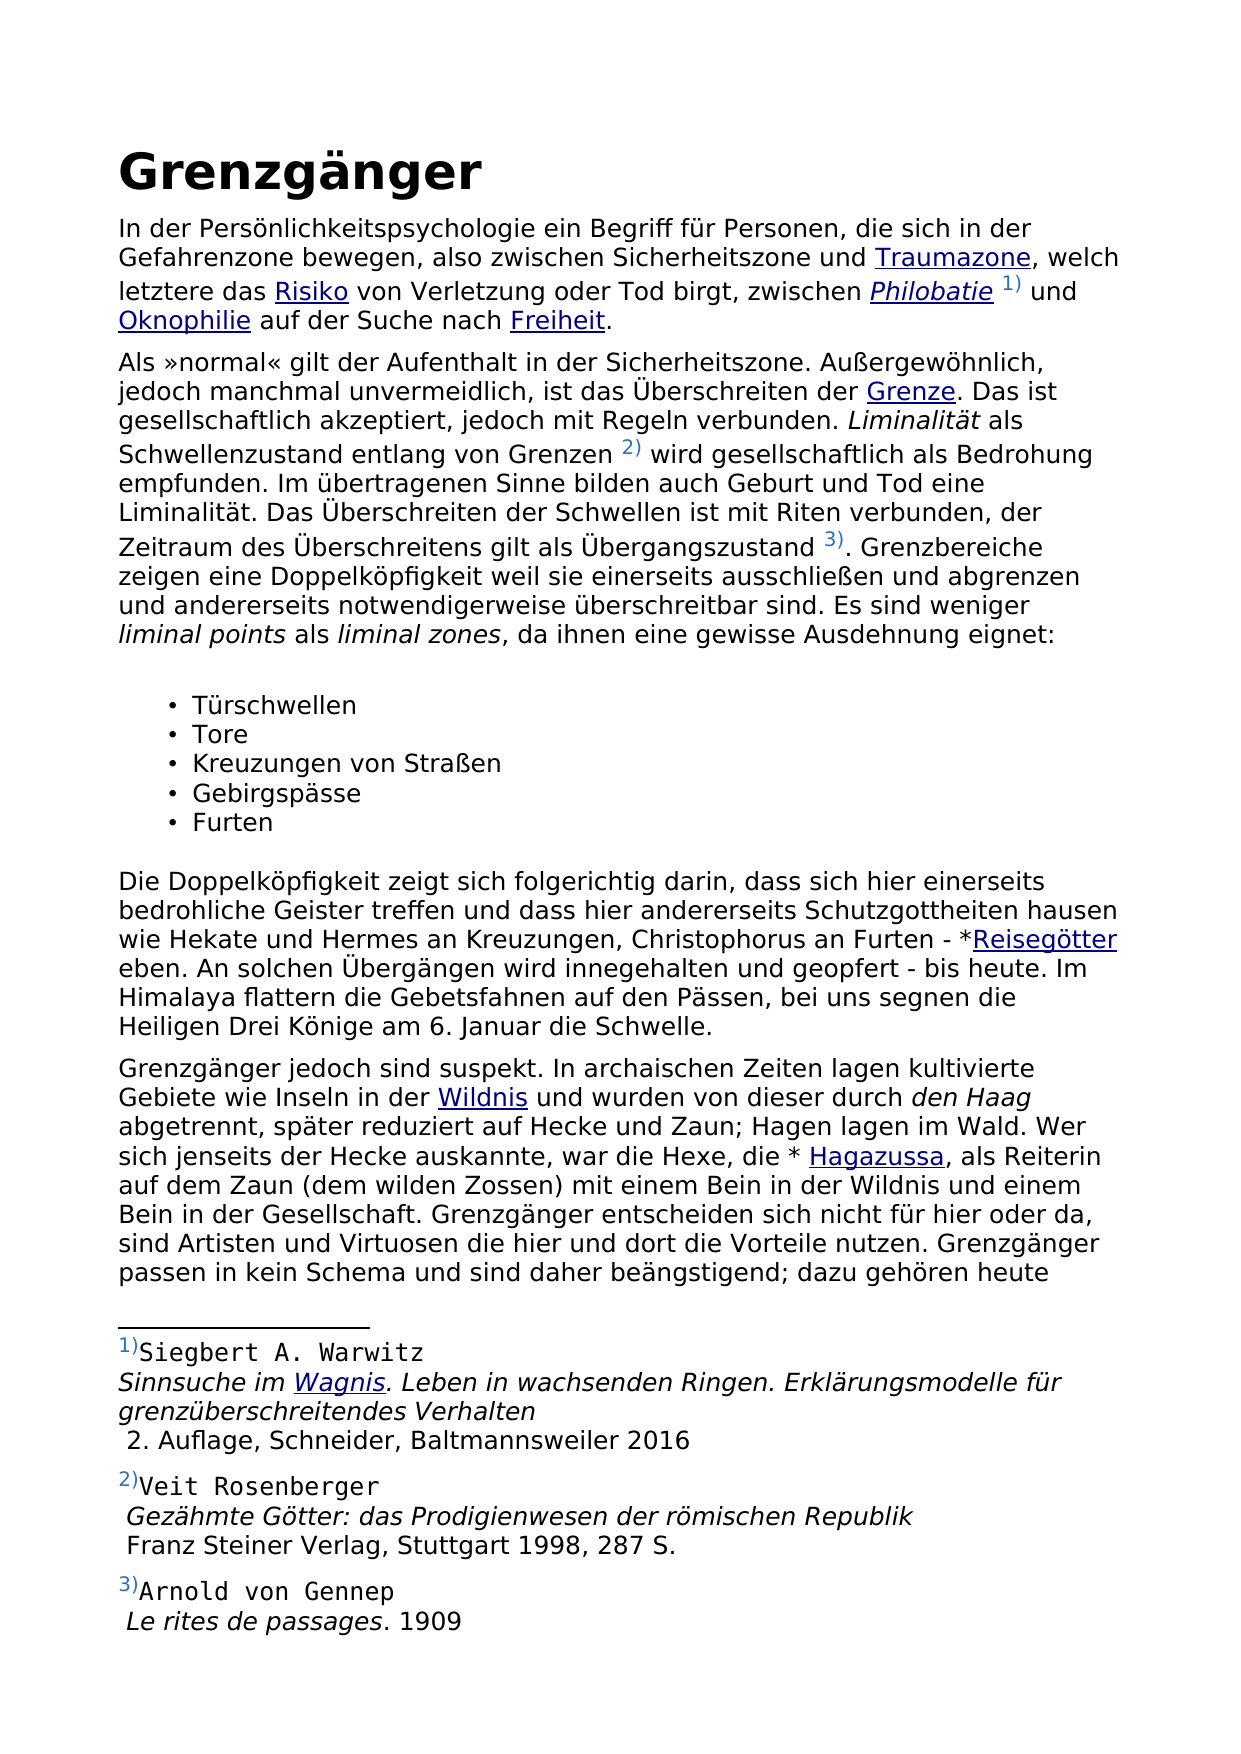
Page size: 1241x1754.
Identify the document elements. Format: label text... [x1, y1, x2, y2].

list Kreuzungen von Straßen [177, 750, 1122, 779]
subtitle Grenzgänger [118, 143, 1122, 201]
text Die Doppelköpfigkeit zeigt sich folgerichtig darin, dass sich hier einerseits bedrohliche Geister treffen und dass hier andererseits Schutzgottheiten hausen wie Hekate und Hermes an Kreuzungen, Christophorus an Furten - *Reisegötter eben. An solchen Übergängen wird innegehalten und geopfert - bis heute. Im Himalaya flattern die Gebetsfahnen auf den Pässen, bei uns segnen die Heiligen Drei Könige am 6. Januar die Schwelle. [118, 867, 1122, 1042]
list Furten [177, 808, 1122, 837]
list Tore [177, 721, 1122, 750]
list Türschwellen [177, 691, 1122, 721]
text In der Persönlichkeitspsychologie ein Begriff für Personen, die sich in der Gefahrenzone bewegen, also zwischen Sicherheitszone und Traumazone, welch letztere das Risiko von Verletzung oder Tod birgt, zwischen Philobatie und Oknophilie auf der Suche nach Freiheit. [118, 214, 1122, 335]
text Arnold von Gennep Le rites de passages. 1909 [118, 1573, 1122, 1636]
text Veit Rosenberger Gezähmte Götter: das Prodigienwesen der römischen Republik Franz Steiner Verlag, Stuttgart 1998, 287 S. [118, 1468, 1122, 1560]
text Siegbert A. Warwitz Sinnsuche im Wagnis. Leben in wachsenden Ringen. Erklärungsmodelle für grenzüberschreitendes Verhalten 2. Auflage, Schneider, Baltmannsweiler 2016 [118, 1334, 1122, 1455]
text Als »normal« gilt der Aufenthalt in der Sicherheitszone. Außergewöhnlich, jedoch manchmal unvermeidlich, ist das Überschreiten der Grenze. Das ist gesellschaftlich akzeptiert, jedoch mit Regeln verbunden. Liminalität als Schwellenzustand entlang von Grenzen wird gesellschaftlich als Bedrohung empfunden. Im übertragenen Sinne bilden auch Geburt und Tod eine Liminalität. Das Überschreiten der Schwellen ist mit Riten verbunden, der Zeitraum des Überschreitens gilt als Übergangszustand . Grenzbereiche zeigen eine Doppelköpfigkeit weil sie einerseits ausschließen und abgrenzen und andererseits notwendigerweise überschreitbar sind. Es sind weniger liminal points als liminal zones, da ihnen eine gewisse Ausdehnung eignet: [118, 348, 1122, 649]
text Grenzgänger jedoch sind suspekt. In archaischen Zeiten lagen kultivierte Gebiete wie Inseln in der Wildnis und wurden von dieser durch den Haag abgetrennt, später reduziert auf Hecke und Zaun; Hagen lagen im Wald. Wer sich jenseits der Hecke auskannte, war die Hexe, die * Hagazussa, als Reiterin auf dem Zaun (dem wilden Zossen) mit einem Bein in der Wildnis und einem Bein in der Gesellschaft. Grenzgänger entscheiden sich nicht für hier oder da, sind Artisten und Virtuosen die hier und dort die Vorteile nutzen. Grenzgänger passen in kein Schema und sind daher beängstigend; dazu gehören heute [118, 1054, 1122, 1287]
list Gebirgspässe [177, 779, 1122, 808]
